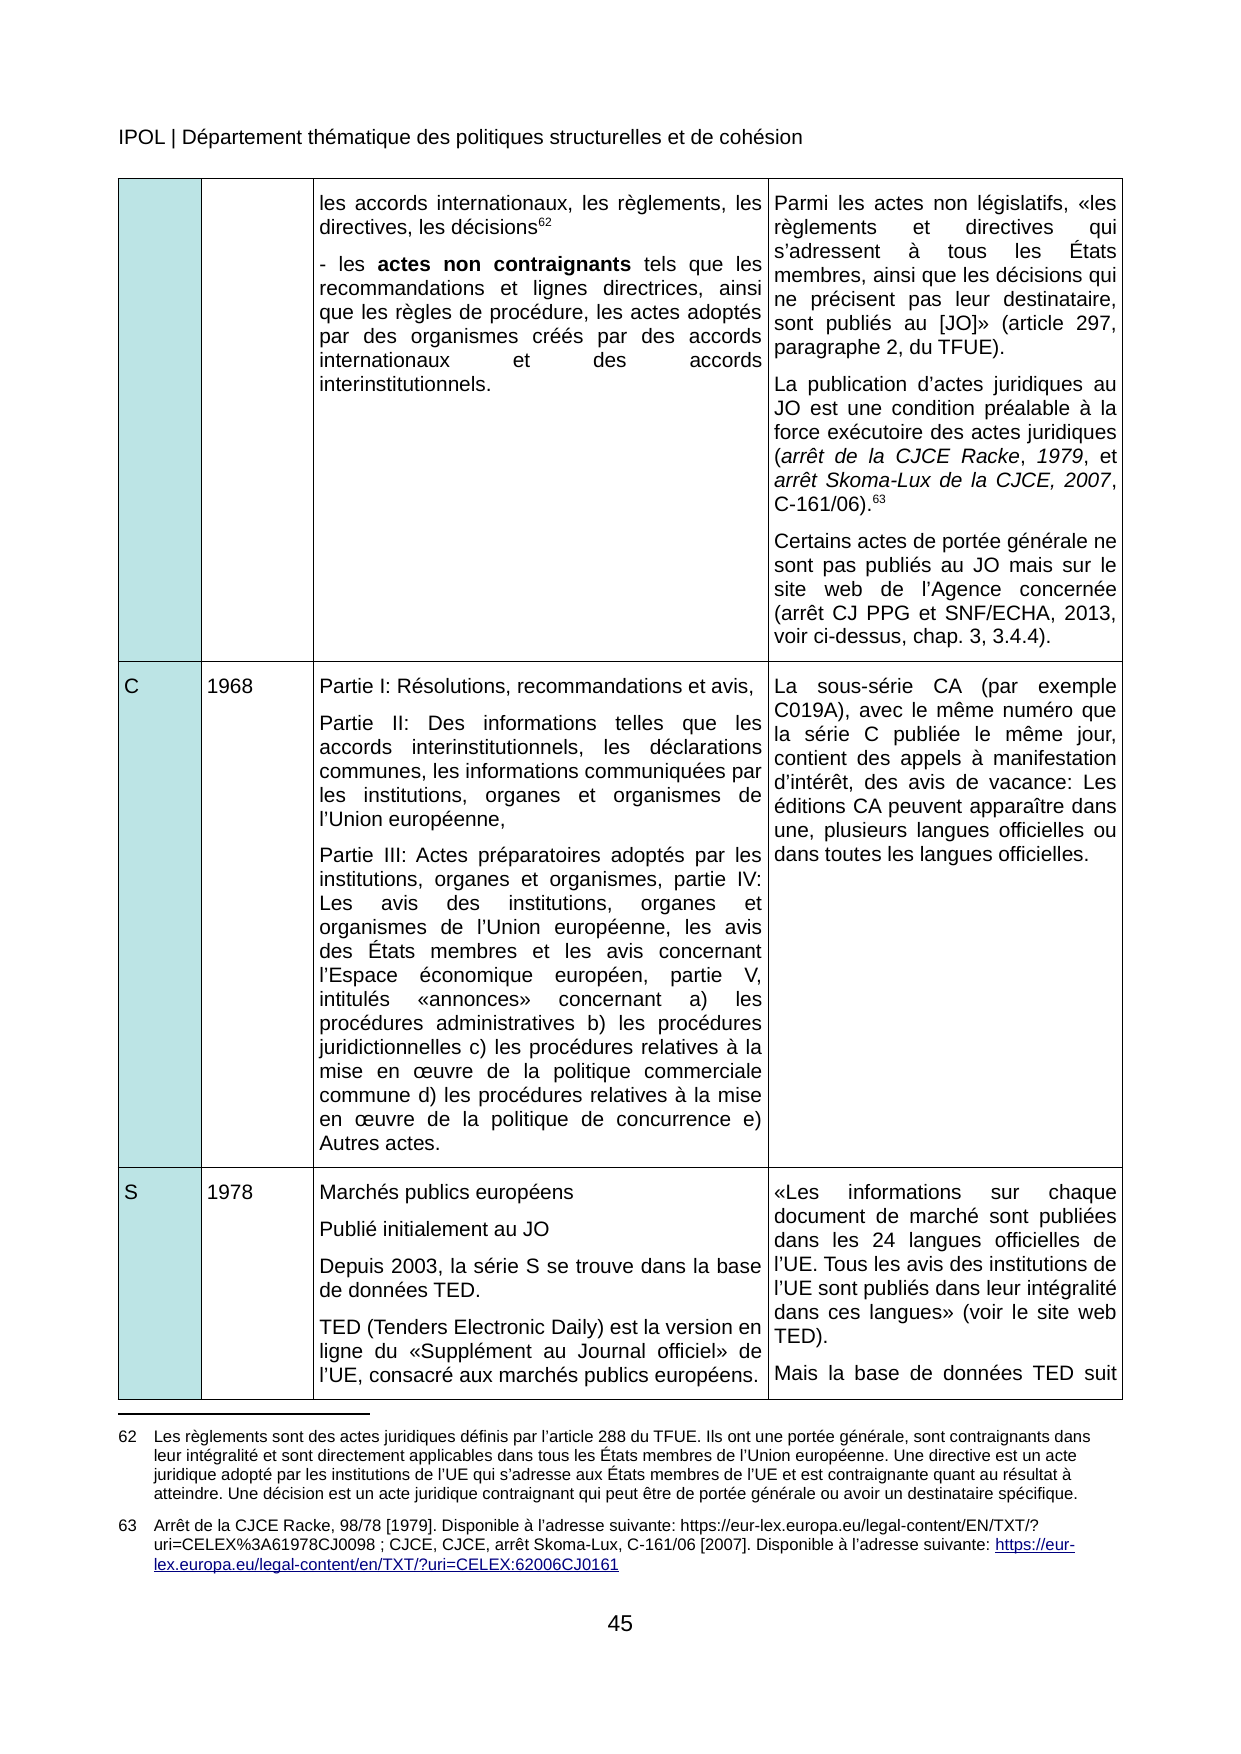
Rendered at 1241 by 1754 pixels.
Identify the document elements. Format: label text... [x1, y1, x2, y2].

table_cell Partie I: Résolutions, recommandations et avis, Partie II: Des informations telles que les accords interinstitutionnels, les déclarations communes, les informations communiquées par les institutions, organes et organismes de l’Union européenne, Partie III: Actes préparatoires adoptés par les institutions, organes et organismes, partie IV: Les avis des institutions, organes et organismes de l’Union européenne, les avis des États membres et les avis concernant l’Espace économique européen, partie V, intitulés «annonces» concernant a) les procédures administratives b) les procédures juridictionnelles c) les procédures relatives à la mise en œuvre de la politique commerciale commune d) les procédures relatives à la mise en œuvre de la politique de concurrence e) Autres actes. [314, 662, 768, 1167]
table_cell Parmi les actes non législatifs, «les règlements et directives qui s’adressent à tous les États membres, ainsi que les décisions qui ne précisent pas leur destinataire, sont publiés au [JO]» (article 297, paragraphe 2, du TFUE). La publication d’actes juridiques au JO est une condition préalable à la force exécutoire des actes juridiques (arrêt de la CJCE Racke, 1979, et arrêt Skoma-Lux de la CJCE, 2007, C-161/06). Certains actes de portée générale ne sont pas publiés au JO mais sur le site web de l’Agence concernée (arrêt CJ PPG et SNF/ECHA, 2013, voir ci-dessus, chap. 3, 3.4.4). [769, 179, 1122, 661]
table_cell les accords internationaux, les règlements, les directives, les décisions - les actes non contraignants tels que les recommandations et lignes directrices, ainsi que les règles de procédure, les actes adoptés par des organismes créés par des accords internationaux et des accords interinstitutionnels. [314, 179, 768, 661]
table_cell Marchés publics européens Publié initialement au JO Depuis 2003, la série S se trouve dans la base de données TED. TED (Tenders Electronic Daily) est la version en ligne du «Supplément au Journal officiel» de l’UE, consacré aux marchés publics européens. [314, 1168, 768, 1399]
table_cell La sous-série CA (par exemple C019A), avec le même numéro que la série C publiée le même jour, contient des appels à manifestation d’intérêt, des avis de vacance: Les éditions CA peuvent apparaître dans une, plusieurs langues officielles ou dans toutes les langues officielles. [769, 662, 1122, 1167]
table_cell S [119, 1168, 201, 1399]
table_cell [202, 179, 313, 661]
table_cell 1968 [202, 662, 313, 1167]
table_cell [119, 179, 201, 661]
table_cell «Les informations sur chaque document de marché sont publiées dans les 24 langues officielles de l’UE. Tous les avis des institutions de l’UE sont publiés dans leur intégralité dans ces langues» (voir le site web TED). Mais la base de données TED suit [769, 1168, 1122, 1399]
table_cell 1978 [202, 1168, 313, 1399]
table_cell C [119, 662, 201, 1167]
